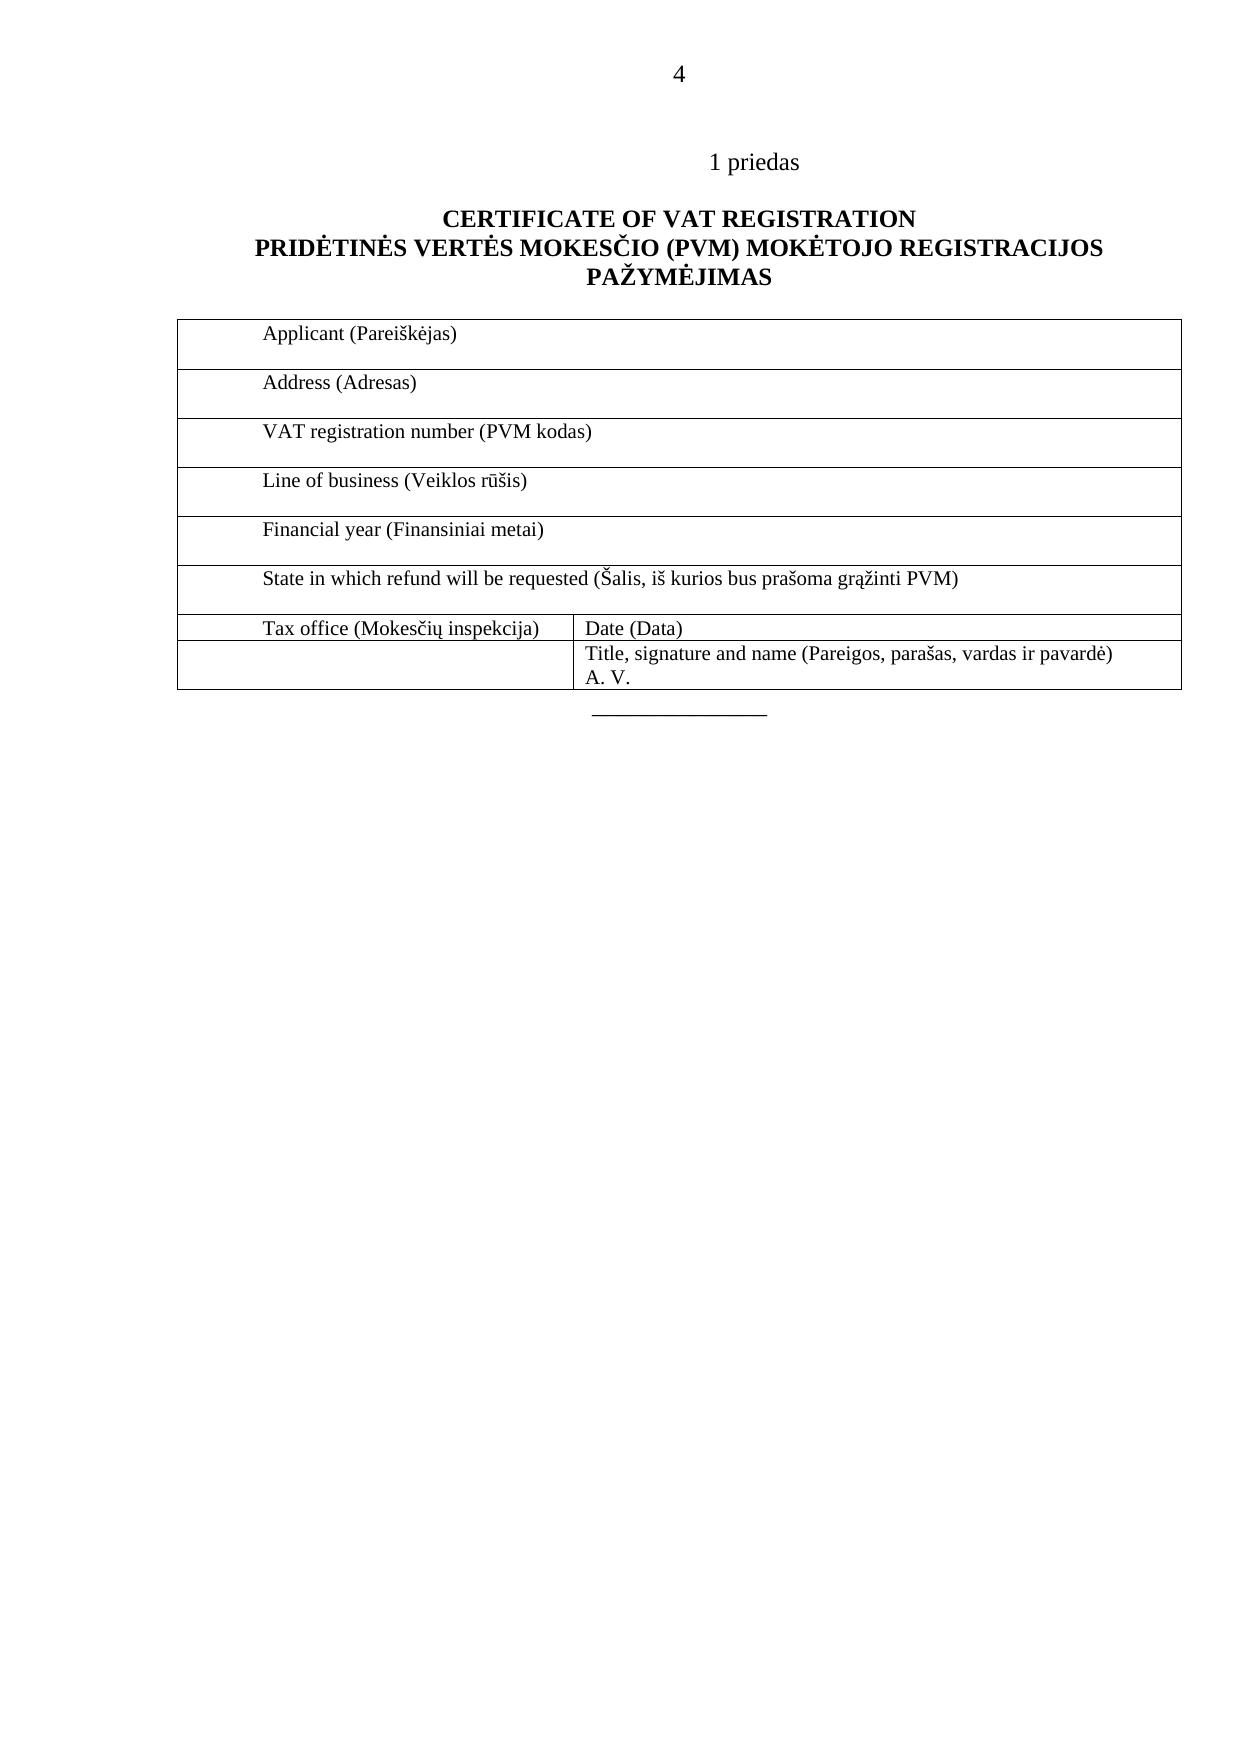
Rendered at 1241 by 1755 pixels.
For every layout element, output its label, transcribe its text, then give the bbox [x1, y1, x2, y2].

table_header Applicant (Pareiškėjas) [178, 320, 1181, 368]
text CERTIFICATE OF VAT REGISTRATION [177, 204, 1181, 233]
text ______________ [177, 690, 1181, 718]
table_cell Title, signature and name (Pareigos, parašas, vardas ir pavardė) A. V. [574, 641, 1181, 689]
table_cell Date (Data) [574, 615, 1181, 639]
text 1 priedas [177, 147, 1181, 176]
table_cell Tax office (Mokesčių inspekcija) [178, 615, 573, 639]
text PRIDĖTINĖS VERTĖS MOKESČIO (PVM) MOKĖTOJO REGISTRACIJOS PAŽYMĖJIMAS [177, 233, 1181, 291]
table_cell Line of business (Veiklos rūšis) [178, 468, 1181, 516]
table_cell VAT registration number (PVM kodas) [178, 419, 1181, 467]
table_cell State in which refund will be requested (Šalis, iš kurios bus prašoma grąžinti PVM) [178, 566, 1181, 614]
table_cell [178, 641, 573, 689]
table_cell Address (Adresas) [178, 370, 1181, 418]
table_cell Financial year (Finansiniai metai) [178, 517, 1181, 565]
